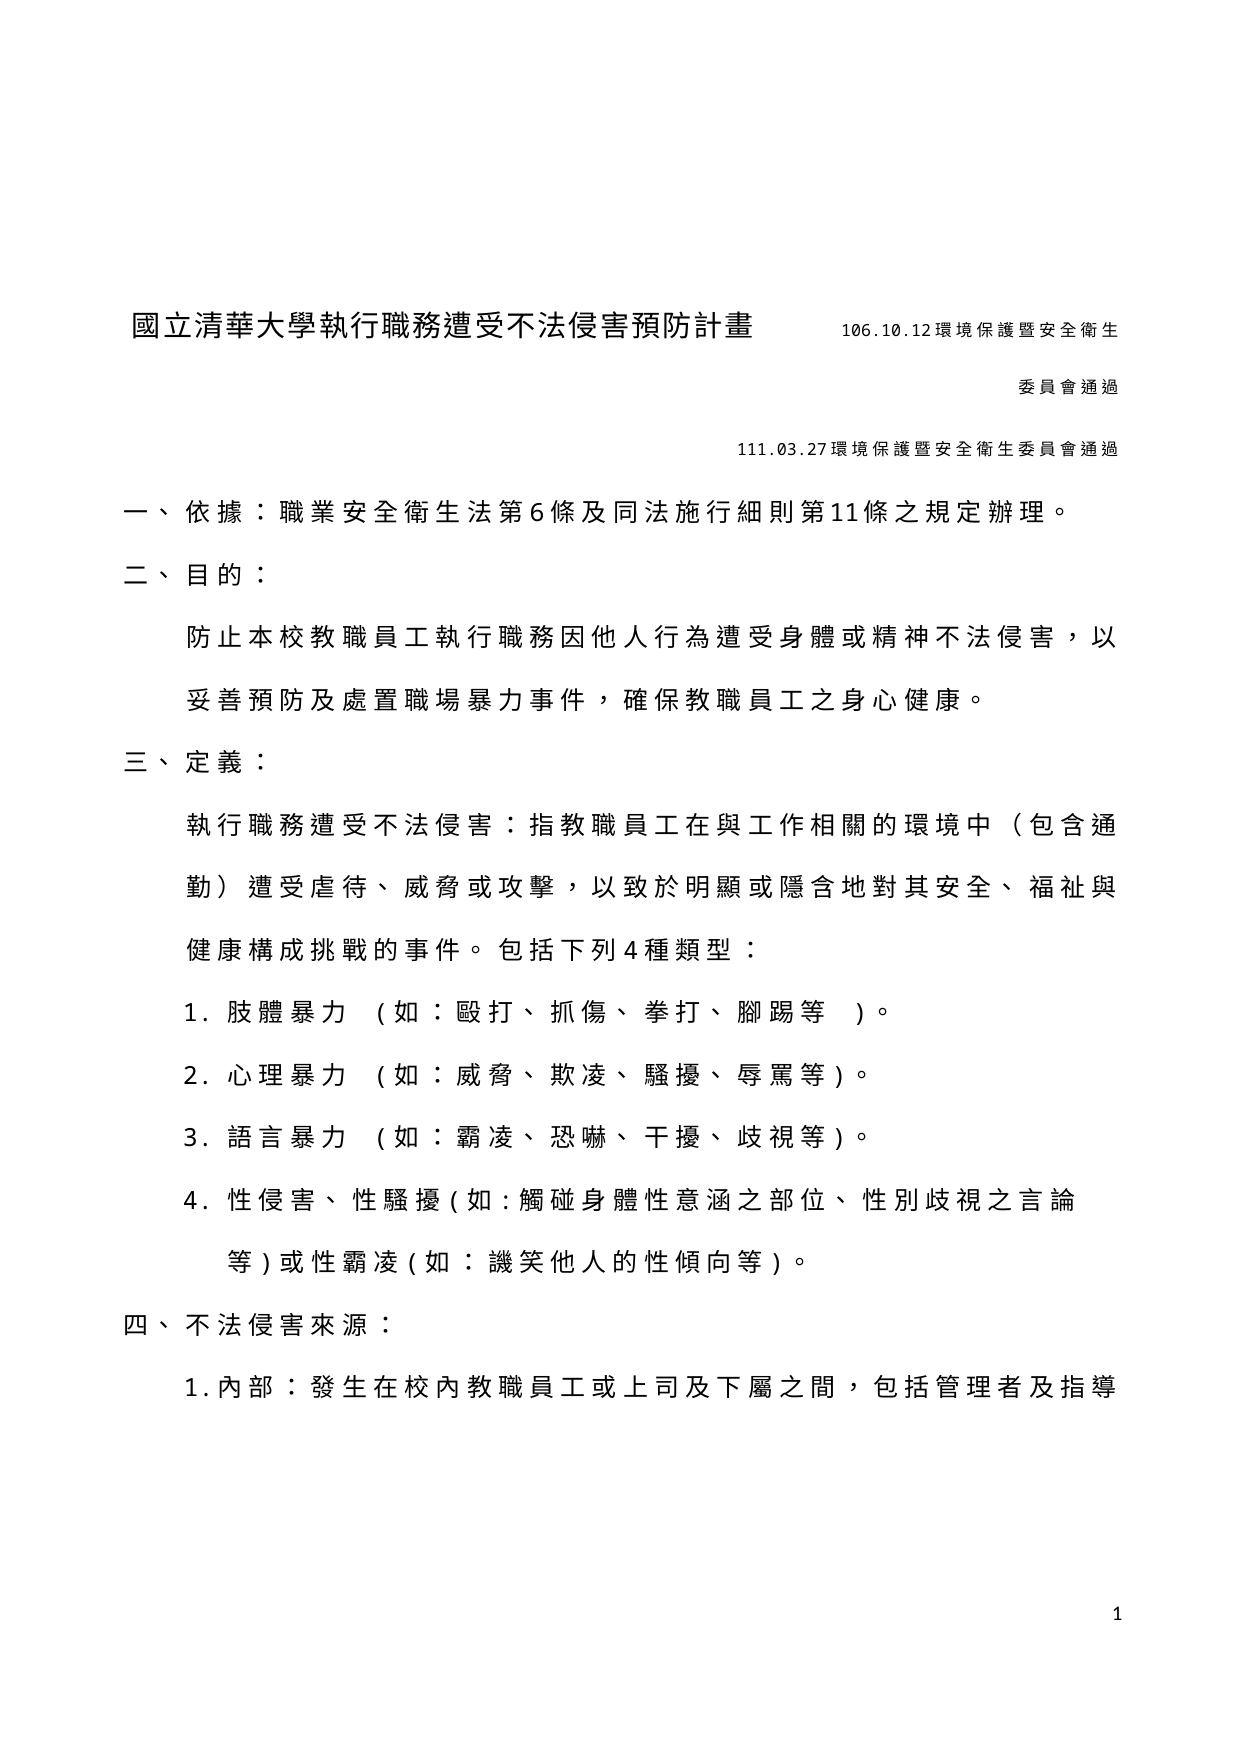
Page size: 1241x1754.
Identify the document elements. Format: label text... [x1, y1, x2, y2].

list 心理暴力 (如：威脅、欺凌、騷擾、辱罵等)。 [179, 1032, 1120, 1094]
list 性侵害、性騷擾(如:觸碰身體性意涵之部位、性別歧視之言論等)或性霸凌(如：譏笑他人的性傾向等)。 [179, 1157, 1120, 1282]
text 四、不法侵害來源： [120, 1282, 1120, 1344]
list 肢體暴力 (如：毆打、抓傷、拳打、腳踢等 )。 [179, 969, 1120, 1032]
text 執行職務遭受不法侵害：指教職員工在與工作相關的環境中（包含通勤）遭受虐待、威脅或攻擊，以致於明顯或隱含地對其安全、福祉與健康構成挑戰的事件。包括下列4種類型： [179, 782, 1120, 969]
text 111.03.27環境保護暨安全衛生委員會通過 [120, 407, 1120, 469]
text 三、定義： [120, 719, 1120, 782]
text 國立清華大學執行職務遭受不法侵害預防計畫 106.10.12環境保護暨安全衛生委員會通過 [120, 282, 1120, 407]
text 一、依據：職業安全衛生法第6條及同法施行細則第11條之規定辦理。 [120, 469, 1120, 532]
list 語言暴力 (如：霸凌、恐嚇、干擾、歧視等)。 [179, 1094, 1120, 1157]
text 1.內部：發生在校內教職員工或上司及下屬之間，包括管理者及指導 [120, 1344, 1120, 1407]
text 二、目的： [120, 532, 1120, 594]
text 防止本校教職員工執行職務因他人行為遭受身體或精神不法侵害，以妥善預防及處置職場暴力事件，確保教職員工之身心健康。 [179, 594, 1120, 719]
